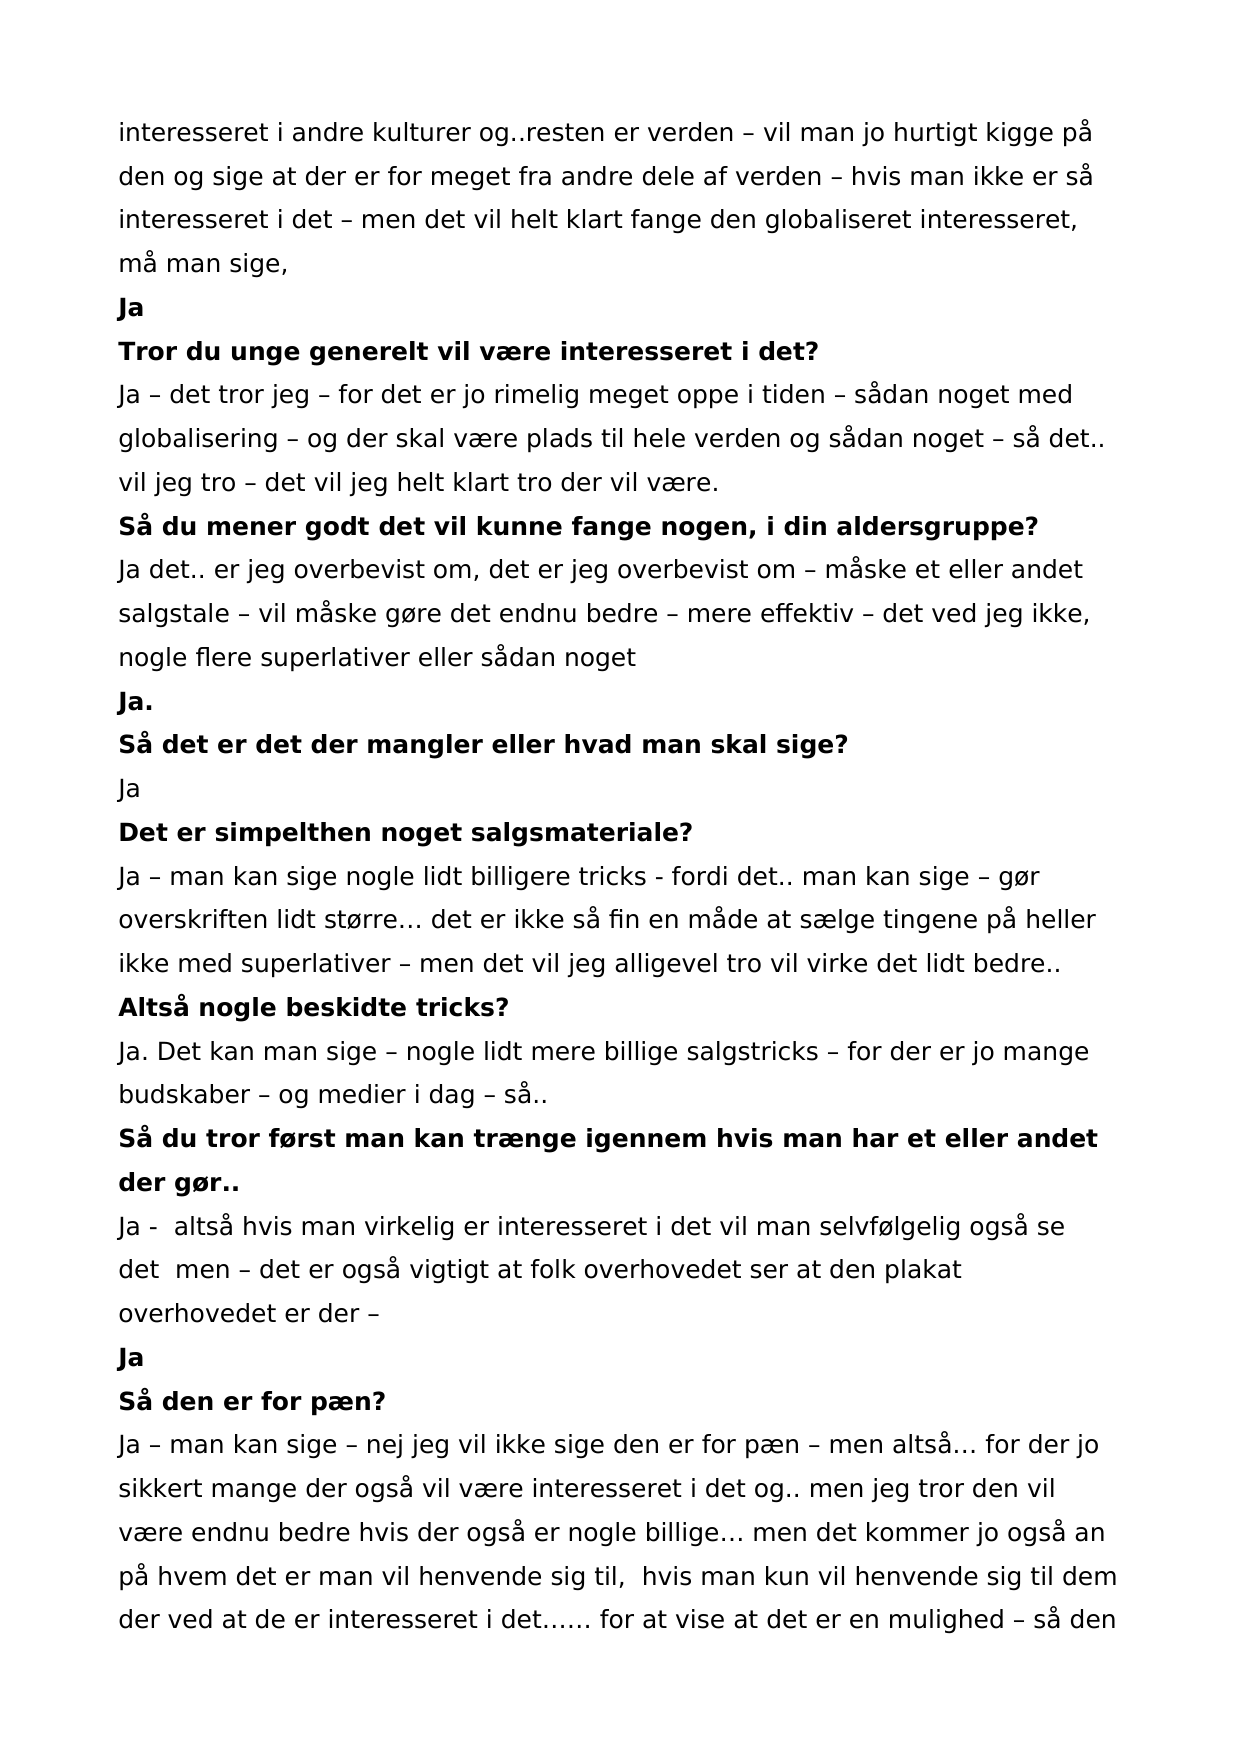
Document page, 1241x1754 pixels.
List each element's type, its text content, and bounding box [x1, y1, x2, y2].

text Ja [118, 293, 1122, 322]
text Så det er det der mangler eller hvad man skal sige? [118, 731, 1122, 760]
text Ja. [118, 687, 1122, 716]
text interesseret i andre kulturer og..resten er verden – vil man jo hurtigt kigge på den og sige at der er for meget fra andre dele af verden – hvis man ikke er så interesseret i det – men det vil helt klart fange den globaliseret interesseret, må man sige, [118, 118, 1122, 278]
text Tror du unge generelt vil være interesseret i det? [118, 337, 1122, 366]
text Så den er for pæn? [118, 1387, 1122, 1416]
text Ja det.. er jeg overbevist om, det er jeg overbevist om – måske et eller andet salgstale – vil måske gøre det endnu bedre – mere effektiv – det ved jeg ikke, nogle flere superlativer eller sådan noget [118, 556, 1122, 672]
text Ja [118, 774, 1122, 803]
text Altså nogle beskidte tricks? [118, 993, 1122, 1022]
text Ja - altså hvis man virkelig er interesseret i det vil man selvfølgelig også se det men – det er også vigtigt at folk overhovedet ser at den plakat overhovedet er der – [118, 1212, 1122, 1328]
text Så du mener godt det vil kunne fange nogen, i din aldersgruppe? [118, 512, 1122, 541]
text Ja. Det kan man sige – nogle lidt mere billige salgstricks – for der er jo mange budskaber – og medier i dag – så.. [118, 1037, 1122, 1110]
text Det er simpelthen noget salgsmateriale? [118, 818, 1122, 847]
text Ja – man kan sige nogle lidt billigere tricks - fordi det.. man kan sige – gør overskriften lidt større… det er ikke så fin en måde at sælge tingene på heller ikke med superlativer – men det vil jeg alligevel tro vil virke det lidt bedre.. [118, 862, 1122, 978]
text Ja [118, 1343, 1122, 1372]
text Ja – man kan sige – nej jeg vil ikke sige den er for pæn – men altså… for der jo sikkert mange der også vil være interesseret i det og.. men jeg tror den vil være endnu bedre hvis der også er nogle billige… men det kommer jo også an på hvem det er man vil henvende sig til, hvis man kun vil henvende sig til dem der ved at de er interesseret i det…… for at vise at det er en mulighed – så den [118, 1431, 1122, 1635]
text Ja – det tror jeg – for det er jo rimelig meget oppe i tiden – sådan noget med globalisering – og der skal være plads til hele verden og sådan noget – så det.. vil jeg tro – det vil jeg helt klart tro der vil være. [118, 381, 1122, 497]
text Så du tror først man kan trænge igennem hvis man har et eller andet der gør.. [118, 1124, 1122, 1197]
